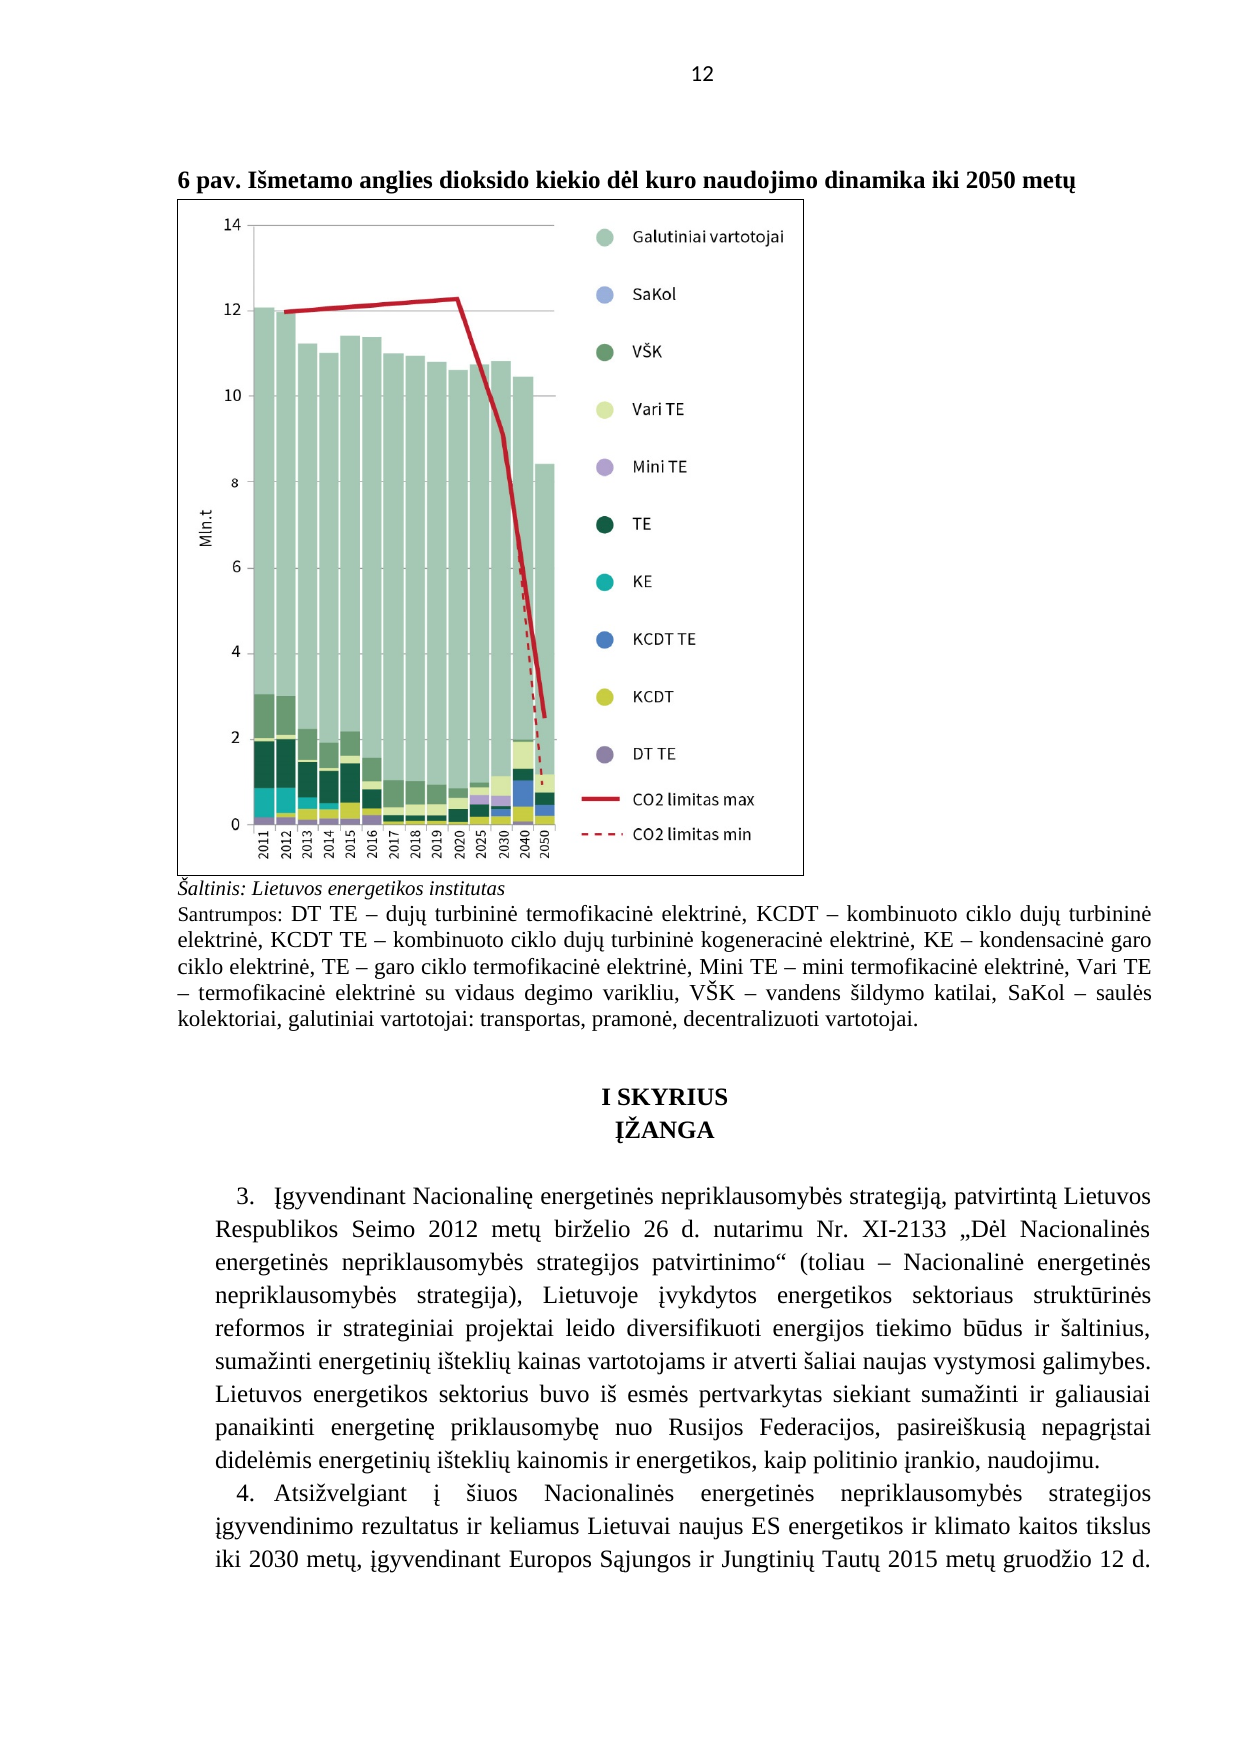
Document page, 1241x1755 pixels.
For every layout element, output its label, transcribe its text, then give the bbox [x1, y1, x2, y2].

list Įgyvendinant Nacionalinę energetinės nepriklausomybės strategiją, patvirtintą Lietuvos Respublikos Seimo 2012 metų birželio 26 d. nutarimu Nr. XI-2133 „Dėl Nacionalinės energetinės nepriklausomybės strategijos patvirtinimo“ (toliau – Nacionalinė energetinės nepriklausomybės strategija), Lietuvoje įvykdytos energetikos sektoriaus struktūrinės reformos ir strateginiai projektai leido diversifikuoti energijos tiekimo būdus ir šaltinius, sumažinti energetinių išteklių kainas vartotojams ir atverti šaliai naujas vystymosi galimybes. Lietuvos energetikos sektorius buvo iš esmės pertvarkytas siekiant sumažinti ir galiausiai panaikinti energetinę priklausomybę nuo Rusijos Federacijos, pasireiškusią nepagrįstai didelėmis energetinių išteklių kainomis ir energetikos, kaip politinio įrankio, naudojimu. [177, 1181, 1152, 1474]
subtitle ĮŽANGA [177, 1115, 1152, 1144]
subtitle I SKYRIUS [177, 1082, 1152, 1111]
text Santrumpos: DT TE – dujų turbininė termofikacinė elektrinė, KCDT – kombinuoto ciklo dujų turbininė elektrinė, KCDT TE – kombinuoto ciklo dujų turbininė kogeneracinė elektrinė, KE – kondensacinė garo ciklo elektrinė, TE – garo ciklo termofikacinė elektrinė, Mini TE – mini termofikacinė elektrinė, Vari TE – termofikacinė elektrinė su vidaus degimo varikliu, VŠK – vandens šildymo katilai, SaKol – saulės kolektoriai, galutiniai vartotojai: transportas, pramonė, decentralizuoti vartotojai. [177, 900, 1152, 1032]
text Šaltinis: Lietuvos energetikos institutas [177, 876, 1152, 900]
text 6 pav. Išmetamo anglies dioksido kiekio dėl kuro naudojimo dinamika iki 2050 metų [177, 166, 1152, 194]
list Atsižvelgiant į šiuos Nacionalinės energetinės nepriklausomybės strategijos įgyvendinimo rezultatus ir keliamus Lietuvai naujus ES energetikos ir klimato kaitos tikslus iki 2030 metų, įgyvendinant Europos Sąjungos ir Jungtinių Tautų 2015 metų gruodžio 12 d. [177, 1478, 1152, 1573]
